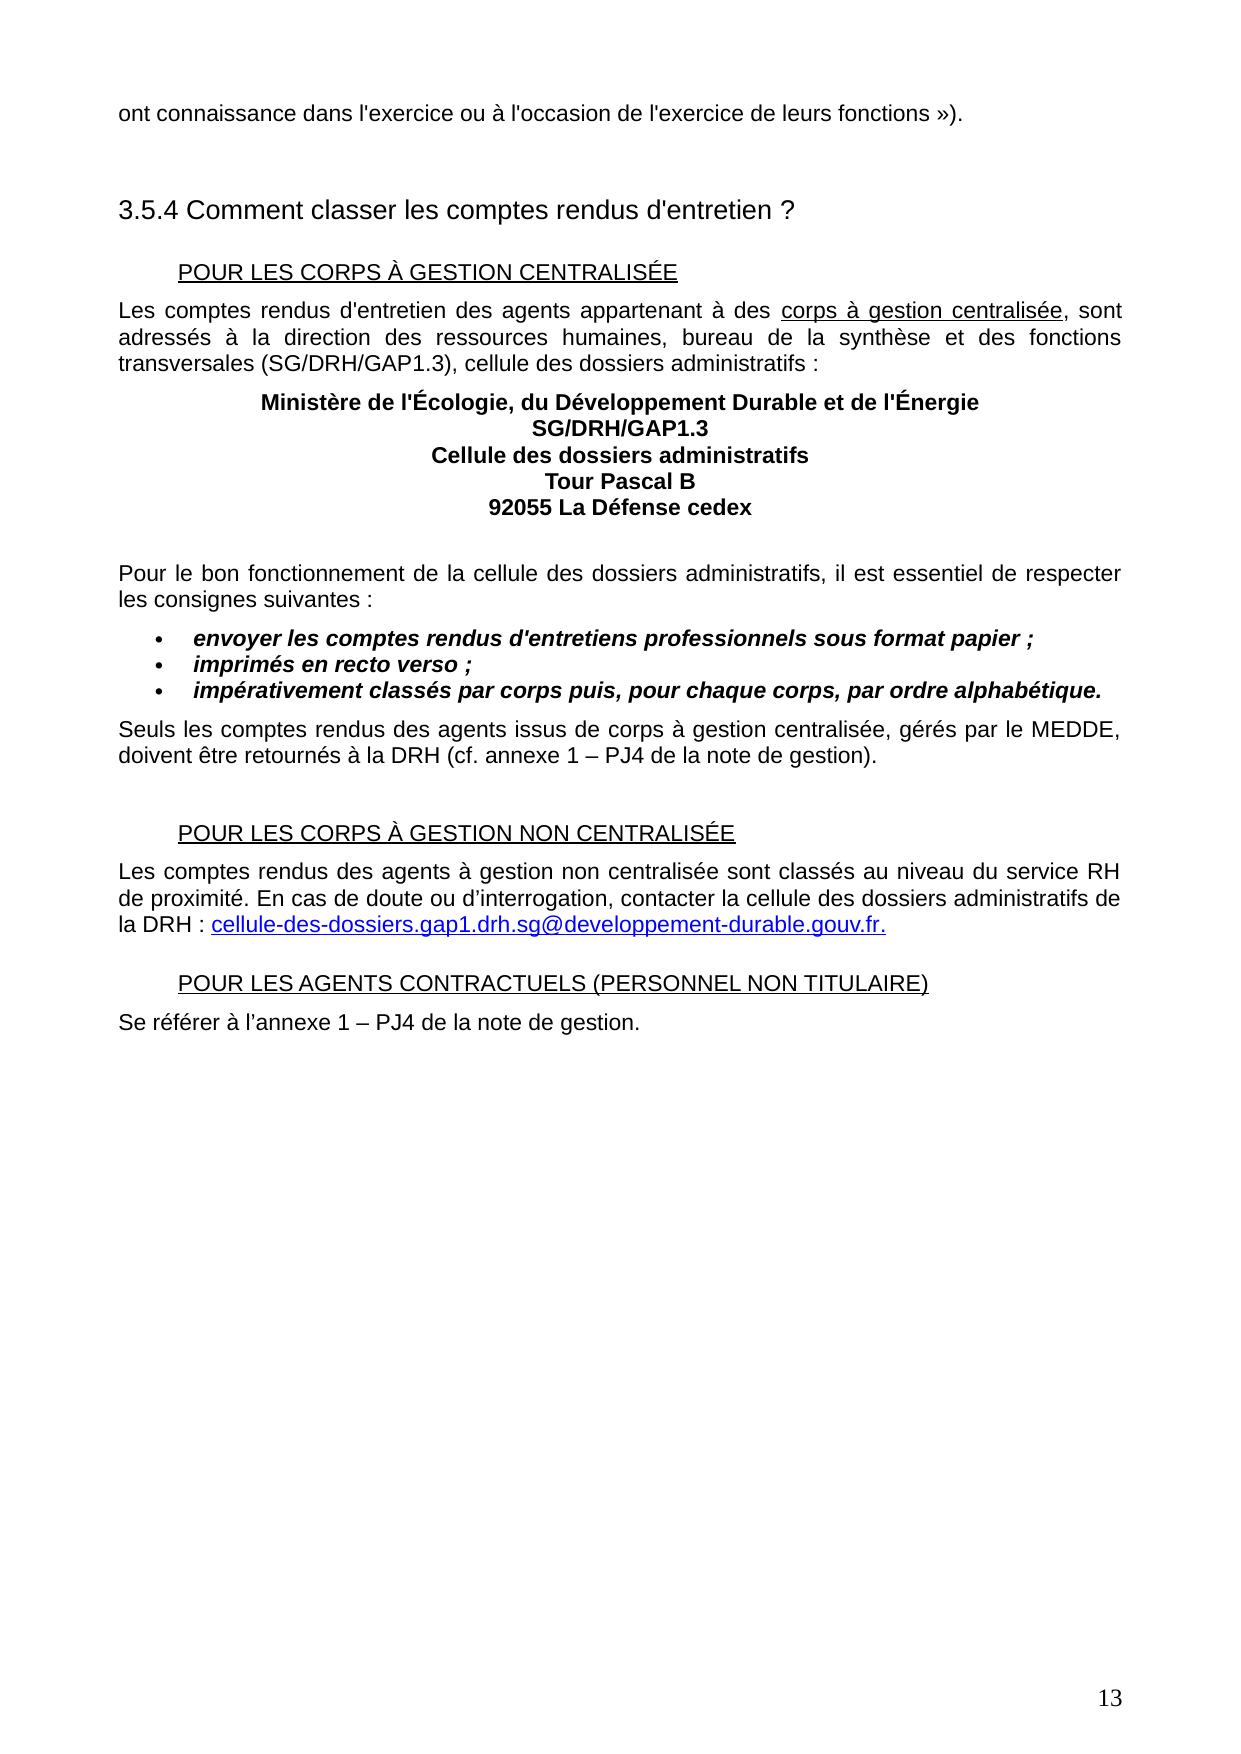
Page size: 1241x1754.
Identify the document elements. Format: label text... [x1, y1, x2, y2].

text Ministère de l'Écologie, du Développement Durable et de l'Énergie SG/DRH/GAP1.3 Cellule des dossiers administratifs Tour Pascal B 92055 La Défense cedex [118, 389, 1122, 521]
text Les comptes rendus des agents à gestion non centralisée sont classés au niveau du service RH de proximité. En cas de doute ou d’interrogation, contacter la cellule des dossiers administratifs de la DRH : cellule-des-dossiers.gap1.drh.sg@developpement-durable.gouv.fr. [118, 858, 1122, 937]
text Seuls les comptes rendus des agents issus de corps à gestion centralisée, gérés par le MEDDE, doivent être retournés à la DRH (cf. annexe 1 – PJ4 de la note de gestion). [118, 716, 1122, 768]
text POUR LES CORPS À GESTION CENTRALISÉE [178, 258, 1122, 285]
list imprimés en recto verso ; [156, 651, 1122, 677]
text ont connaissance dans l'exercice ou à l'occasion de l'exercice de leurs fonctions »). [118, 99, 1122, 126]
text POUR LES CORPS À GESTION NON CENTRALISÉE [178, 819, 1122, 846]
list impérativement classés par corps puis, pour chaque corps, par ordre alphabétique. [156, 677, 1122, 704]
text Pour le bon fonctionnement de la cellule des dossiers administratifs, il est essentiel de respecter les consignes suivantes : [118, 559, 1122, 612]
text Les comptes rendus d'entretien des agents appartenant à des corps à gestion centralisée, sont adressés à la direction des ressources humaines, bureau de la synthèse et des fonctions transversales (SG/DRH/GAP1.3), cellule des dossiers administratifs : [118, 297, 1122, 376]
text Se référer à l’annexe 1 – PJ4 de la note de gestion. [118, 1008, 1122, 1035]
list envoyer les comptes rendus d'entretiens professionnels sous format papier ; [156, 625, 1122, 651]
text POUR LES AGENTS CONTRACTUELS (PERSONNEL NON TITULAIRE) [178, 970, 1122, 996]
subtitle 3.5.4 Comment classer les comptes rendus d'entretien ? [118, 194, 1122, 225]
